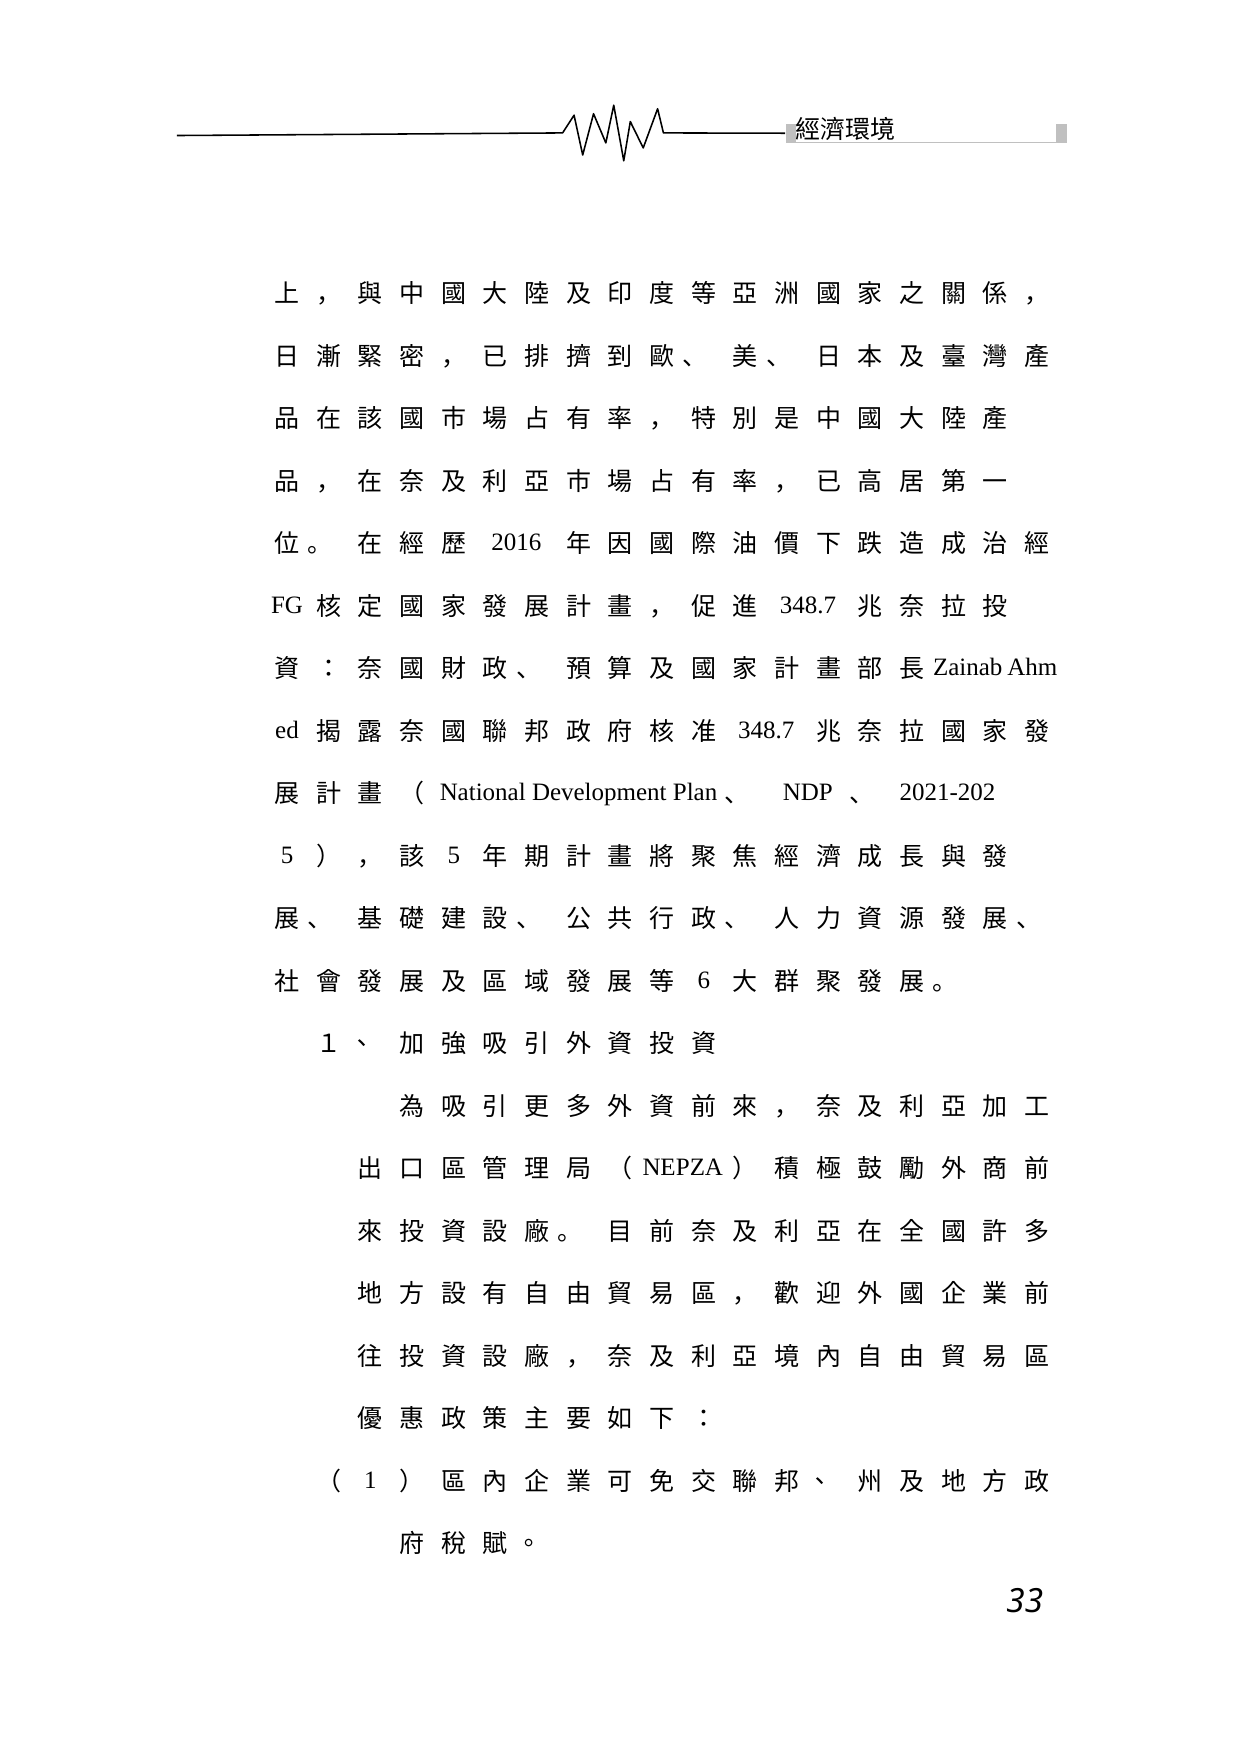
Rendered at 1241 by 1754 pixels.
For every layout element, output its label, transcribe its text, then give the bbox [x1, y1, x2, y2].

text １、加強吸引外資投資 [281, 1000, 1058, 1063]
text （1）區內企業可免交聯邦、州及地方政府稅賦。 [306, 1438, 1058, 1563]
text 上，與中國大陸及印度等亞洲國家之關係，日漸緊密，已排擠到歐、美、日本及臺灣產品在該國市場占有率，特別是中國大陸產品，在奈及利亞市場占有率，已高居第一位。在經歷2016年因國際油價下跌造成治經FG核定國家發展計畫，促進348.7兆奈拉投資：奈國財政、預算及國家計畫部長Zainab Ahmed揭露奈國聯邦政府核准348.7兆奈拉國家發展計畫（National Development Plan、NDP、2021-2025），該5年期計畫將聚焦經濟成長與發展、基礎建設、公共行政、人力資源發展、社會發展及區域發展等6大群聚發展。 [264, 250, 1058, 1000]
text 為吸引更多外資前來，奈及利亞加工出口區管理局（NEPZA）積極鼓勵外商前來投資設廠。目前奈及利亞在全國許多地方設有自由貿易區，歡迎外國企業前往投資設廠，奈及利亞境內自由貿易區優惠政策主要如下： [330, 1063, 1058, 1438]
